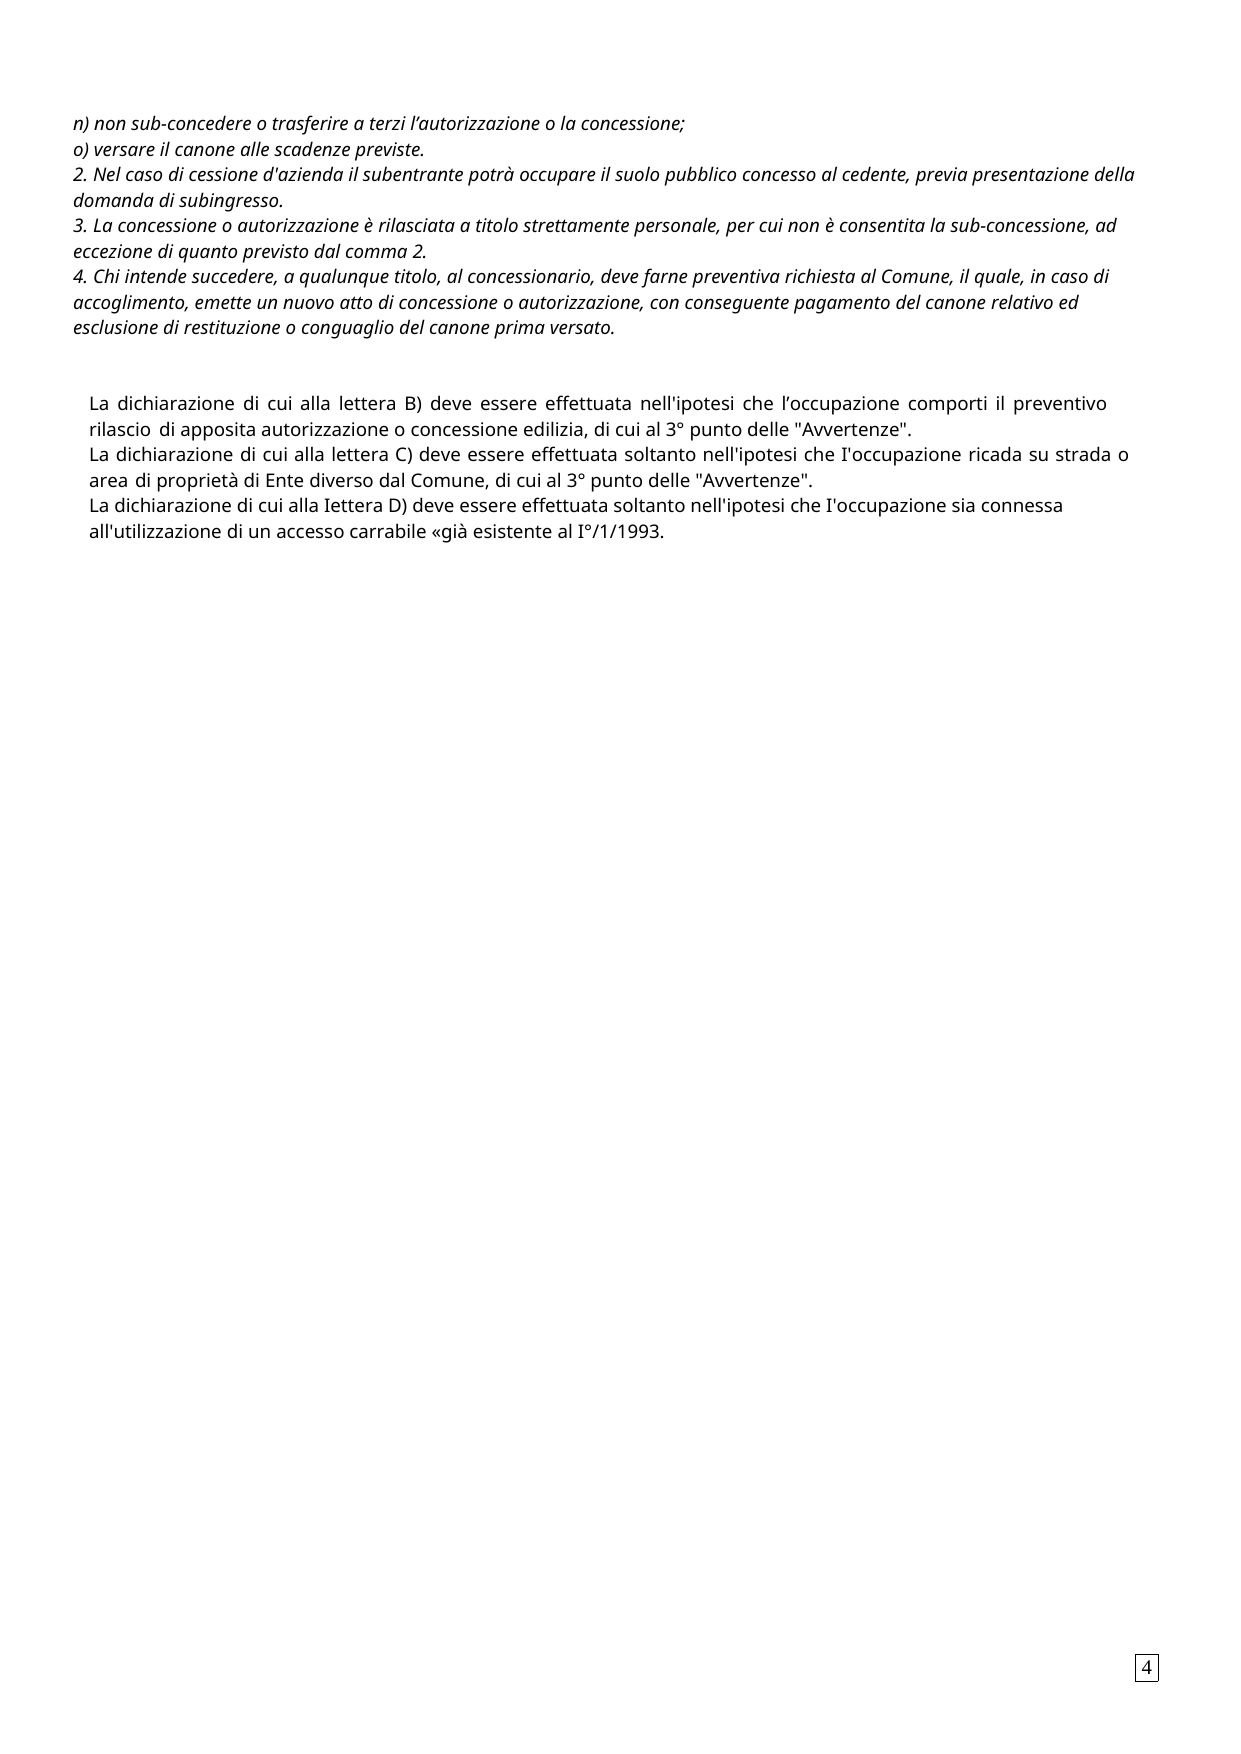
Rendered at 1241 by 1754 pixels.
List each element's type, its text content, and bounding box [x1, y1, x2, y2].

text o) versare il canone alle scadenze previste. [73, 136, 1167, 161]
text La dichiarazione di cui alla lettera B) deve essere effettuata nell'ipotesi che l’occupazione comporti il preventivo rilascio di apposita autorizzazione o concessione edilizia, di cui al 3° punto delle "Avvertenze". [89, 390, 1152, 441]
text La dichiarazione di cui alla Iettera D) deve essere effettuata soltanto nell'ipotesi che I'occupazione sia connessa all'utilizzazione di un accesso carrabile «già esistente al I°/1/1993. [89, 492, 1152, 543]
text 3. La concessione o autorizzazione è rilasciata a titolo strettamente personale, per cui non è consentita la sub-concessione, ad eccezione di quanto previsto dal comma 2. [73, 212, 1167, 263]
text La dichiarazione di cui alla lettera C) deve essere effettuata soltanto nell'ipotesi che I'occupazione ricada su strada o area di proprietà di Ente diverso dal Comune, di cui al 3° punto delle "Avvertenze". [89, 441, 1152, 492]
text 2. Nel caso di cessione d'azienda il subentrante potrà occupare il suolo pubblico concesso al cedente, previa presentazione della domanda di subingresso. [73, 161, 1167, 212]
text 4. Chi intende succedere, a qualunque titolo, al concessionario, deve farne preventiva richiesta al Comune, il quale, in caso di accoglimento, emette un nuovo atto di concessione o autorizzazione, con conseguente pagamento del canone relativo ed esclusione di restituzione o conguaglio del canone prima versato. [73, 263, 1167, 340]
text n) non sub-concedere o trasferire a terzi l’autorizzazione o la concessione; [73, 110, 1167, 136]
